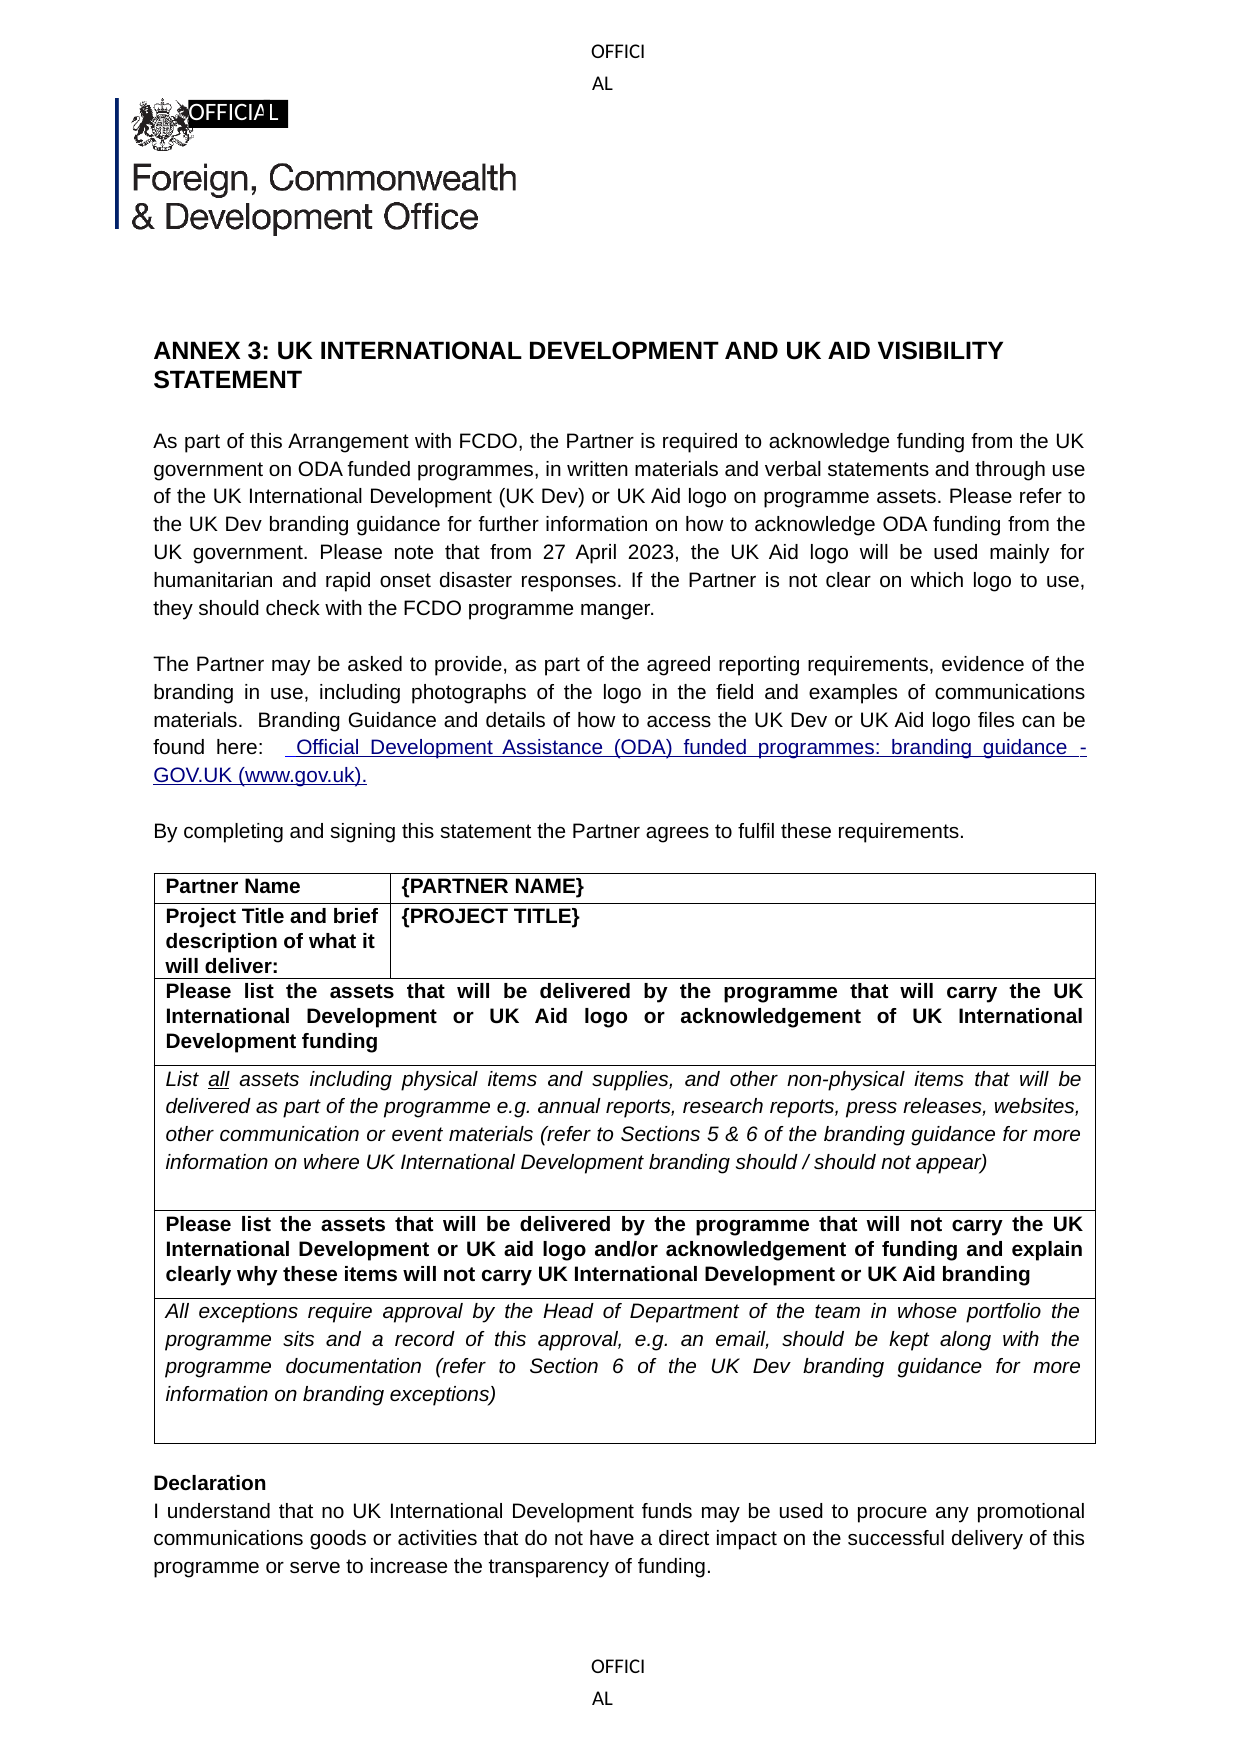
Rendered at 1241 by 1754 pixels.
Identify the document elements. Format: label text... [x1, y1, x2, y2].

table_cell Please list the assets that will be delivered by the programme that will not carry the UK International Development or UK aid logo and/or acknowledgement of funding and explain clearly why these items will not carry UK International Development or UK Aid branding [155, 1211, 1095, 1297]
picture [115, 98, 518, 236]
table_cell All exceptions require approval by the Head of Department of the team in whose portfolio the programme sits and a record of this approval, e.g. an email, should be kept along with the programme documentation (refer to Section 6 of the UK Dev branding guidance for more information on branding exceptions) [155, 1299, 1095, 1442]
table_cell {PROJECT TITLE} [391, 904, 1095, 978]
subtitle ANNEX 3: UK INTERNATIONAL DEVELOPMENT AND UK AID VISIBILITY STATEMENT [153, 337, 1087, 393]
table_cell List all assets including physical items and supplies, and other non-physical items that will be delivered as part of the programme e.g. annual reports, research reports, press releases, websites, other communication or event materials (refer to Sections 5 & 6 of the branding guidance for more information on where UK International Development branding should / should not appear) [155, 1066, 1095, 1210]
text As part of this Arrangement with FCDO, the Partner is required to acknowledge funding from the UK government on ODA funded programmes, in written materials and verbal statements and through use of the UK International Development (UK Dev) or UK Aid logo on programme assets. Please refer to the UK Dev branding guidance for further information on how to acknowledge ODA funding from the UK government. Please note that from 27 April 2023, the UK Aid logo will be used mainly for humanitarian and rapid onset disaster responses. If the Partner is not clear on which logo to use, they should check with the FCDO programme manger. [153, 429, 1087, 619]
text Declaration [153, 1471, 1087, 1495]
text The Partner may be asked to provide, as part of the agreed reporting requirements, evidence of the branding in use, including photographs of the logo in the field and examples of communications materials. Branding Guidance and details of how to access the UK Dev or UK Aid logo files can be found here: Official Development Assistance (ODA) funded programmes: branding guidance - GOV.UK (www.gov.uk). [153, 652, 1087, 787]
text By completing and signing this statement the Partner agrees to fulfil these requirements. [153, 820, 1087, 843]
table_cell Project Title and brief description of what it will deliver: [155, 904, 390, 978]
text I understand that no UK International Development funds may be used to procure any promotional communications goods or activities that do not have a direct impact on the successful delivery of this programme or serve to increase the transparency of funding. [153, 1499, 1087, 1578]
table_header Partner Name [155, 874, 390, 903]
table_header {PARTNER NAME} [391, 874, 1095, 903]
table_cell Please list the assets that will be delivered by the programme that will carry the UK International Development or UK Aid logo or acknowledgement of UK International Development funding [155, 979, 1095, 1065]
